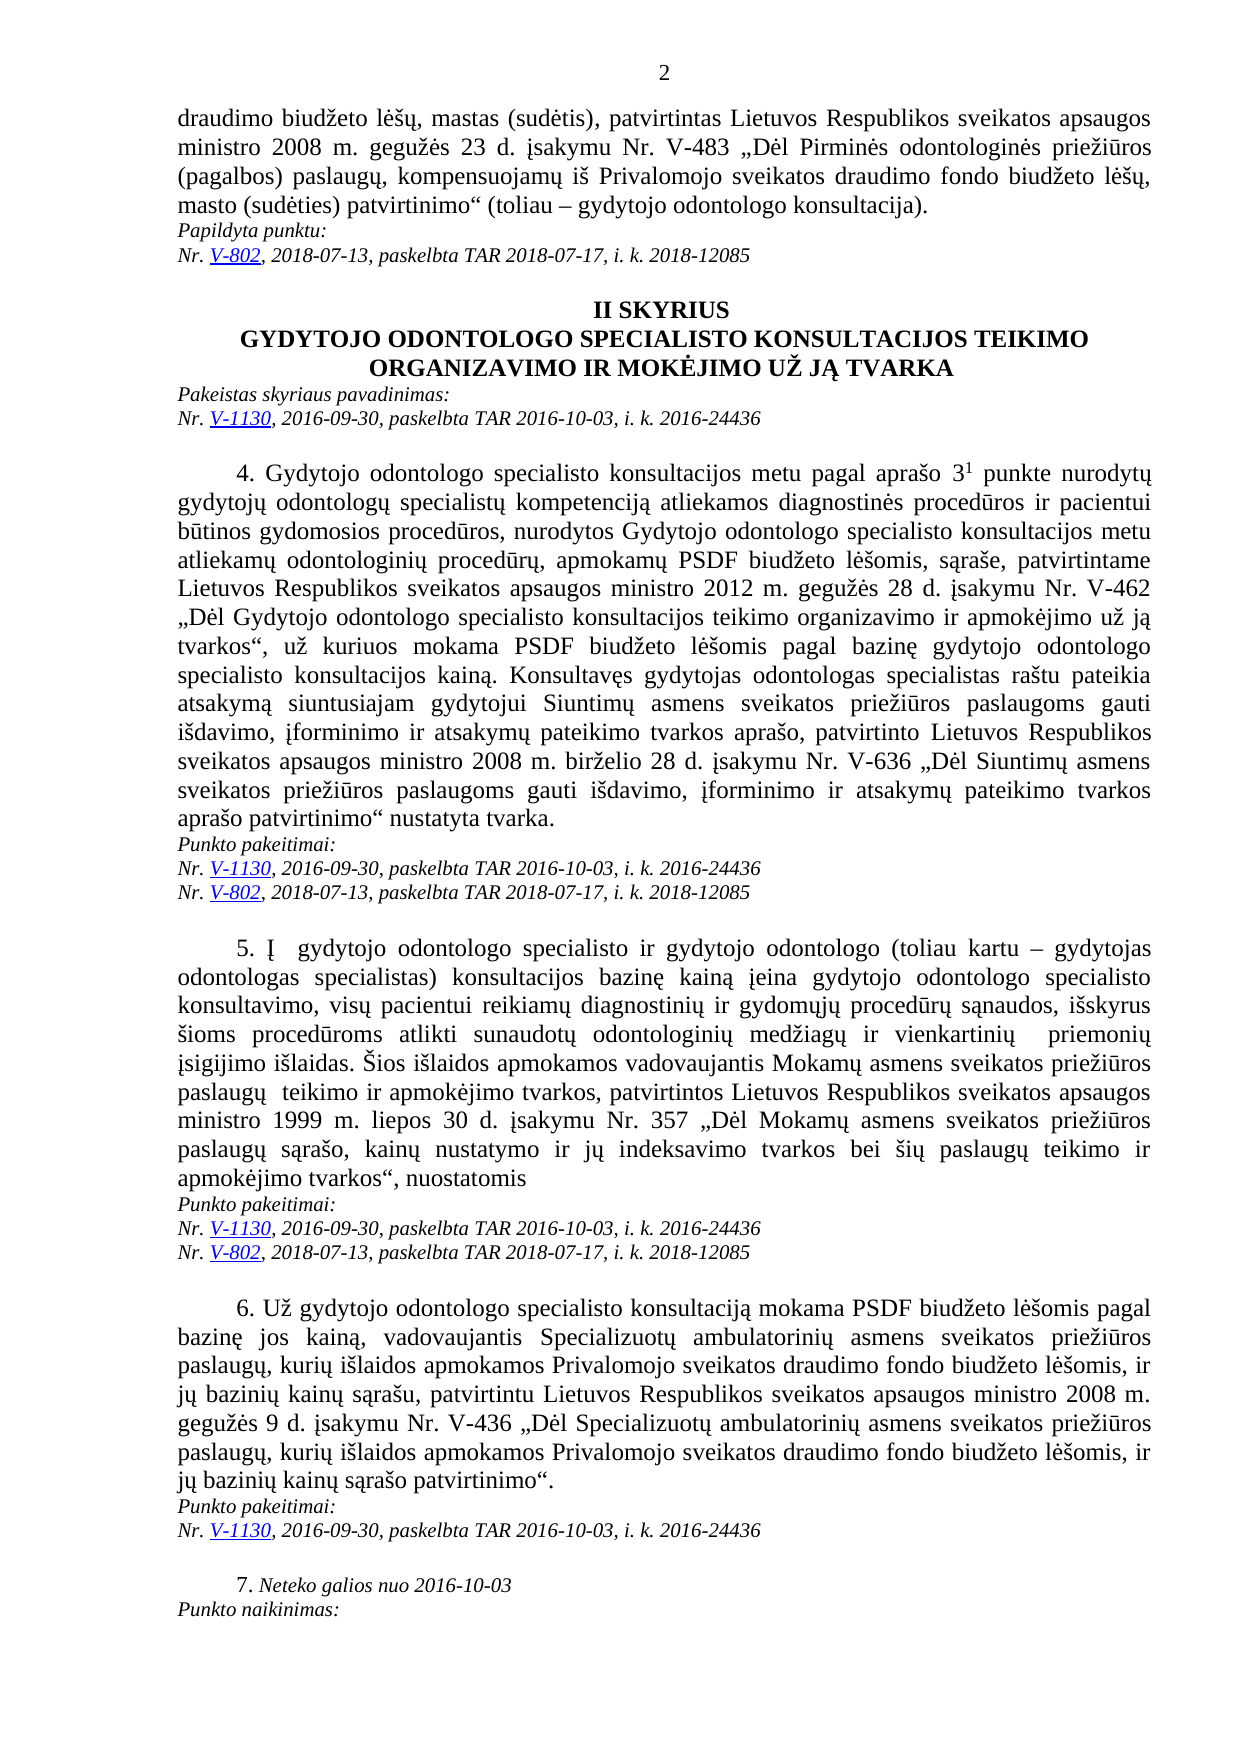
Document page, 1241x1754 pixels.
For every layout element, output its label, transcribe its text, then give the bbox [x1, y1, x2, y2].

text Nr. V-802, 2018-07-13, paskelbta TAR 2018-07-17, i. k. 2018-12085 [177, 1240, 1152, 1264]
text Nr. V-802, 2018-07-13, paskelbta TAR 2018-07-17, i. k. 2018-12085 [177, 880, 1152, 904]
text Nr. V-1130, 2016-09-30, paskelbta TAR 2016-10-03, i. k. 2016-24436 [177, 1518, 1152, 1542]
text draudimo biudžeto lėšų, mastas (sudėtis), patvirtintas Lietuvos Respublikos sveikatos apsaugos ministro 2008 m. gegužės 23 d. įsakymu Nr. V-483 „Dėl Pirminės odontologinės priežiūros (pagalbos) paslaugų, kompensuojamų iš Privalomojo sveikatos draudimo fondo biudžeto lėšų, masto (sudėties) patvirtinimo“ (toliau – gydytojo odontologo konsultacija). [177, 103, 1152, 218]
text Punkto pakeitimai: [177, 832, 1152, 856]
text Nr. V-1130, 2016-09-30, paskelbta TAR 2016-10-03, i. k. 2016-24436 [177, 856, 1152, 880]
text Papildyta punktu: [177, 218, 1152, 242]
text 5. Į gydytojo odontologo specialisto ir gydytojo odontologo (toliau kartu – gydytojas odontologas specialistas) konsultacijos bazinę kainą įeina gydytojo odontologo specialisto konsultavimo, visų pacientui reikiamų diagnostinių ir gydomųjų procedūrų sąnaudos, išskyrus šioms procedūroms atlikti sunaudotų odontologinių medžiagų ir vienkartinių priemonių įsigijimo išlaidas. Šios išlaidos apmokamos vadovaujantis Mokamų asmens sveikatos priežiūros paslaugų teikimo ir apmokėjimo tvarkos, patvirtintos Lietuvos Respublikos sveikatos apsaugos ministro 1999 m. liepos 30 d. įsakymu Nr. 357 „Dėl Mokamų asmens sveikatos priežiūros paslaugų sąrašo, kainų nustatymo ir jų indeksavimo tvarkos bei šių paslaugų teikimo ir apmokėjimo tvarkos“, nuostatomis [177, 933, 1152, 1192]
text 7. Neteko galios nuo 2016-10-03 [177, 1571, 1152, 1597]
text II SKYRIUS GYDYTOJO ODONTOLOGO SPECIALISTO KONSULTACIJOS TEIKIMO ORGANIZAVIMO IR MOKĖJIMO UŽ JĄ TVARKA [177, 295, 1152, 382]
text Pakeistas skyriaus pavadinimas: [177, 382, 1152, 406]
text Nr. V-1130, 2016-09-30, paskelbta TAR 2016-10-03, i. k. 2016-24436 [177, 406, 1152, 430]
text Punkto naikinimas: [177, 1597, 1152, 1621]
text Nr. V-802, 2018-07-13, paskelbta TAR 2018-07-17, i. k. 2018-12085 [177, 242, 1152, 267]
text 6. Už gydytojo odontologo specialisto konsultaciją mokama PSDF biudžeto lėšomis pagal bazinę jos kainą, vadovaujantis Specializuotų ambulatorinių asmens sveikatos priežiūros paslaugų, kurių išlaidos apmokamos Privalomojo sveikatos draudimo fondo biudžeto lėšomis, ir jų bazinių kainų sąrašu, patvirtintu Lietuvos Respublikos sveikatos apsaugos ministro 2008 m. gegužės 9 d. įsakymu Nr. V-436 „Dėl Specializuotų ambulatorinių asmens sveikatos priežiūros paslaugų, kurių išlaidos apmokamos Privalomojo sveikatos draudimo fondo biudžeto lėšomis, ir jų bazinių kainų sąrašo patvirtinimo“. [177, 1293, 1152, 1494]
text Nr. V-1130, 2016-09-30, paskelbta TAR 2016-10-03, i. k. 2016-24436 [177, 1216, 1152, 1240]
text Punkto pakeitimai: [177, 1494, 1152, 1518]
text Punkto pakeitimai: [177, 1192, 1152, 1216]
text 4. Gydytojo odontologo specialisto konsultacijos metu pagal aprašo 31 punkte nurodytų gydytojų odontologų specialistų kompetenciją atliekamos diagnostinės procedūros ir pacientui būtinos gydomosios procedūros, nurodytos Gydytojo odontologo specialisto konsultacijos metu atliekamų odontologinių procedūrų, apmokamų PSDF biudžeto lėšomis, sąraše, patvirtintame Lietuvos Respublikos sveikatos apsaugos ministro 2012 m. gegužės 28 d. įsakymu Nr. V-462 „Dėl Gydytojo odontologo specialisto konsultacijos teikimo organizavimo ir apmokėjimo už ją tvarkos“, už kuriuos mokama PSDF biudžeto lėšomis pagal bazinę gydytojo odontologo specialisto konsultacijos kainą. Konsultavęs gydytojas odontologas specialistas raštu pateikia atsakymą siuntusiajam gydytojui Siuntimų asmens sveikatos priežiūros paslaugoms gauti išdavimo, įforminimo ir atsakymų pateikimo tvarkos aprašo, patvirtinto Lietuvos Respublikos sveikatos apsaugos ministro 2008 m. birželio 28 d. įsakymu Nr. V-636 „Dėl Siuntimų asmens sveikatos priežiūros paslaugoms gauti išdavimo, įforminimo ir atsakymų pateikimo tvarkos aprašo patvirtinimo“ nustatyta tvarka. [177, 458, 1152, 832]
